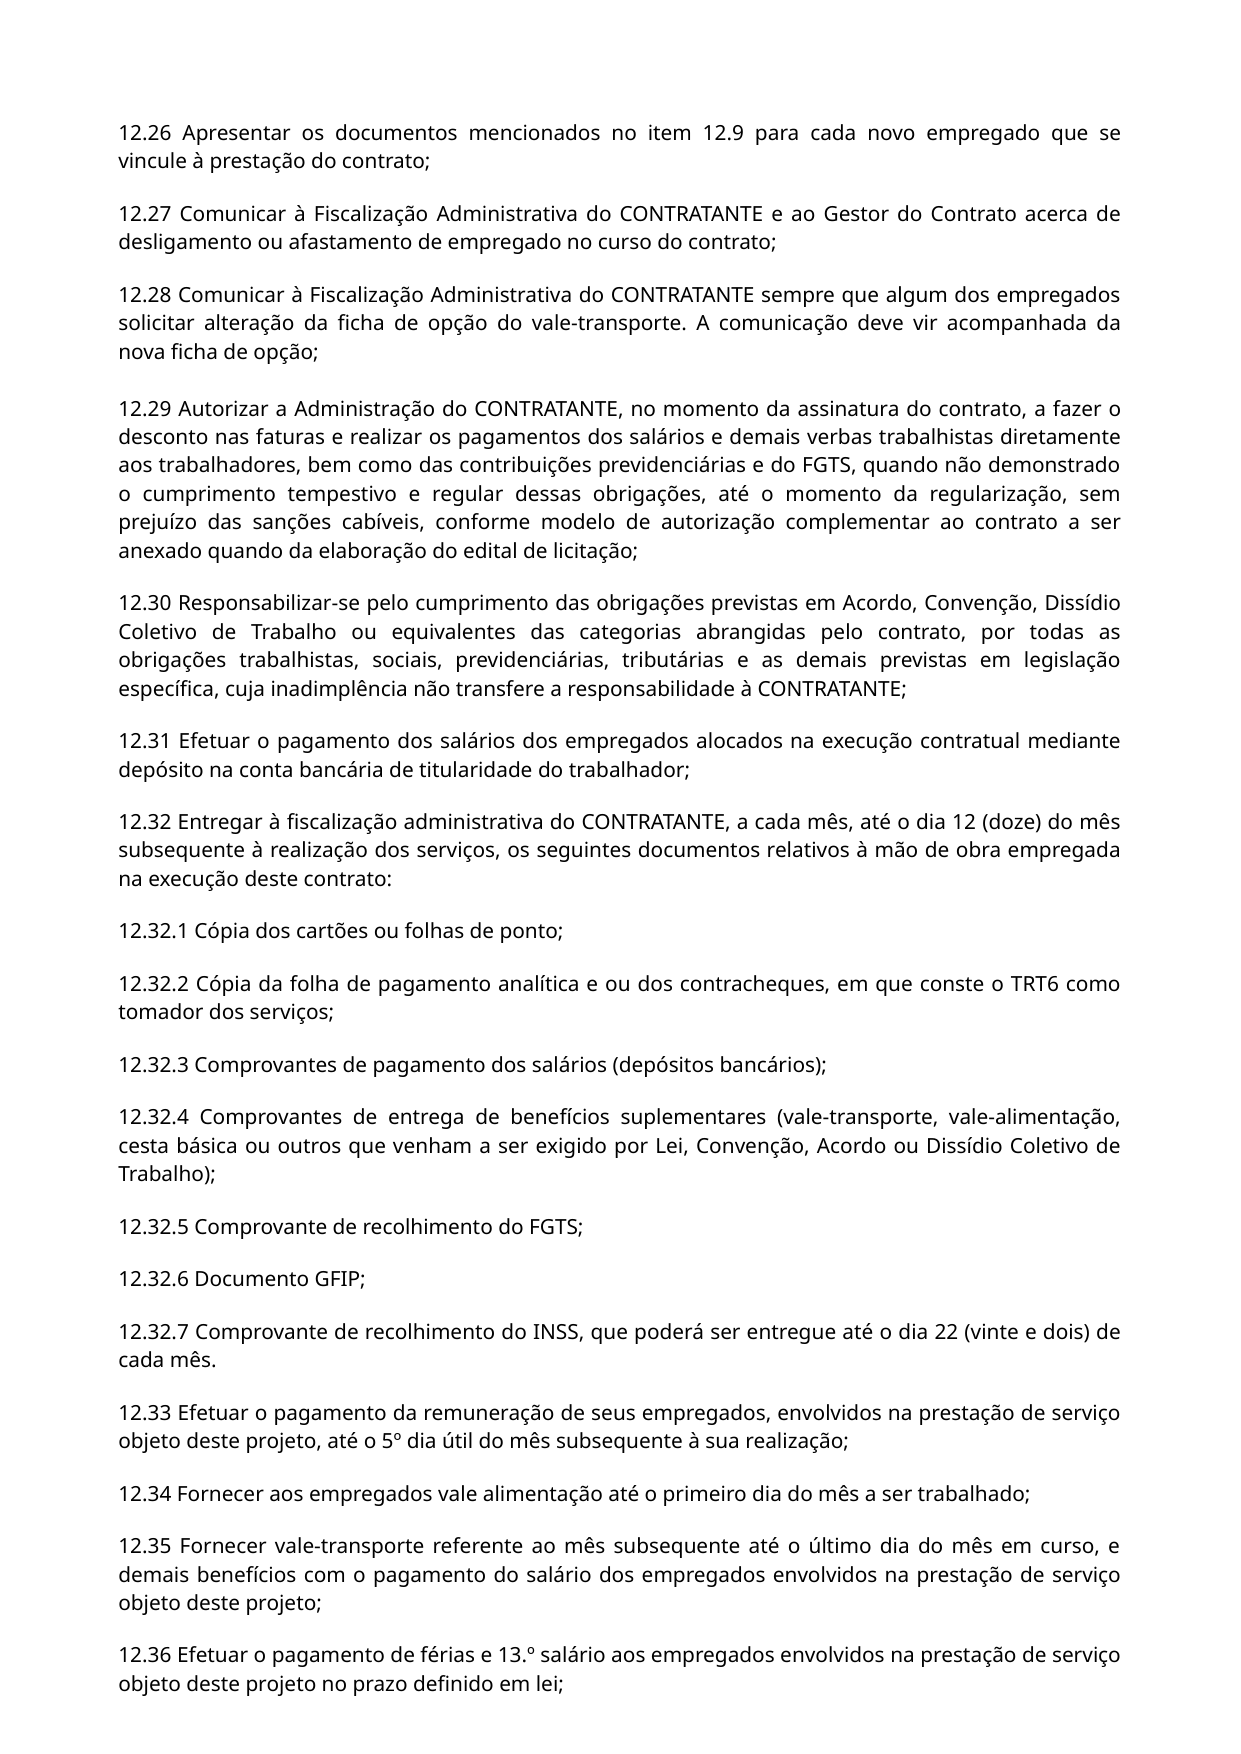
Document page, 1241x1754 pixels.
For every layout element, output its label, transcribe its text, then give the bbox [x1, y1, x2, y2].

text 12.27 Comunicar à Fiscalização Administrativa do CONTRATANTE e ao Gestor do Contrato acerca de desligamento ou afastamento de empregado no curso do contrato; [118, 199, 1122, 256]
text 12.32.3 Comprovantes de pagamento dos salários (depósitos bancários); [118, 1050, 1122, 1078]
text 12.32.4 Comprovantes de entrega de benefícios suplementares (vale-transporte, vale-alimentação, cesta básica ou outros que venham a ser exigido por Lei, Convenção, Acordo ou Dissídio Coletivo de Trabalho); [118, 1102, 1122, 1188]
text 12.32.6 Documento GFIP; [118, 1264, 1122, 1293]
text 12.33 Efetuar o pagamento da remuneração de seus empregados, envolvidos na prestação de serviço objeto deste projeto, até o 5º dia útil do mês subsequente à sua realização; [118, 1398, 1122, 1455]
text 12.35 Fornecer vale-transporte referente ao mês subsequente até o último dia do mês em curso, e demais benefícios com o pagamento do salário dos empregados envolvidos na prestação de serviço objeto deste projeto; [118, 1531, 1122, 1617]
text 12.32.7 Comprovante de recolhimento do INSS, que poderá ser entregue até o dia 22 (vinte e dois) de cada mês. [118, 1317, 1122, 1374]
text 12.30 Responsabilizar-se pelo cumprimento das obrigações previstas em Acordo, Convenção, Dissídio Coletivo de Trabalho ou equivalentes das categorias abrangidas pelo contrato, por todas as obrigações trabalhistas, sociais, previdenciárias, tributárias e as demais previstas em legislação específica, cuja inadimplência não transfere a responsabilidade à CONTRATANTE; [118, 588, 1122, 702]
text 12.32.2 Cópia da folha de pagamento analítica e ou dos contracheques, em que conste o TRT6 como tomador dos serviços; [118, 969, 1122, 1026]
text 12.28 Comunicar à Fiscalização Administrativa do CONTRATANTE sempre que algum dos empregados solicitar alteração da ficha de opção do vale-transporte. A comunicação deve vir acompanhada da nova ficha de opção; [118, 280, 1122, 365]
text 12.32.1 Cópia dos cartões ou folhas de ponto; [118, 917, 1122, 945]
text 12.31 Efetuar o pagamento dos salários dos empregados alocados na execução contratual mediante depósito na conta bancária de titularidade do trabalhador; [118, 726, 1122, 783]
text 12.32 Entregar à fiscalização administrativa do CONTRATANTE, a cada mês, até o dia 12 (doze) do mês subsequente à realização dos serviços, os seguintes documentos relativos à mão de obra empregada na execução deste contrato: [118, 807, 1122, 892]
text 12.29 Autorizar a Administração do CONTRATANTE, no momento da assinatura do contrato, a fazer o desconto nas faturas e realizar os pagamentos dos salários e demais verbas trabalhistas diretamente aos trabalhadores, bem como das contribuições previdenciárias e do FGTS, quando não demonstrado o cumprimento tempestivo e regular dessas obrigações, até o momento da regularização, sem prejuízo das sanções cabíveis, conforme modelo de autorização complementar ao contrato a ser anexado quando da elaboração do edital de licitação; [118, 394, 1122, 564]
text 12.36 Efetuar o pagamento de férias e 13.º salário aos empregados envolvidos na prestação de serviço objeto deste projeto no prazo definido em lei; [118, 1641, 1122, 1697]
text 12.32.5 Comprovante de recolhimento do FGTS; [118, 1212, 1122, 1240]
text 12.34 Fornecer aos empregados vale alimentação até o primeiro dia do mês a ser trabalhado; [118, 1479, 1122, 1507]
text 12.26 Apresentar os documentos mencionados no item 12.9 para cada novo empregado que se vincule à prestação do contrato; [118, 118, 1122, 175]
